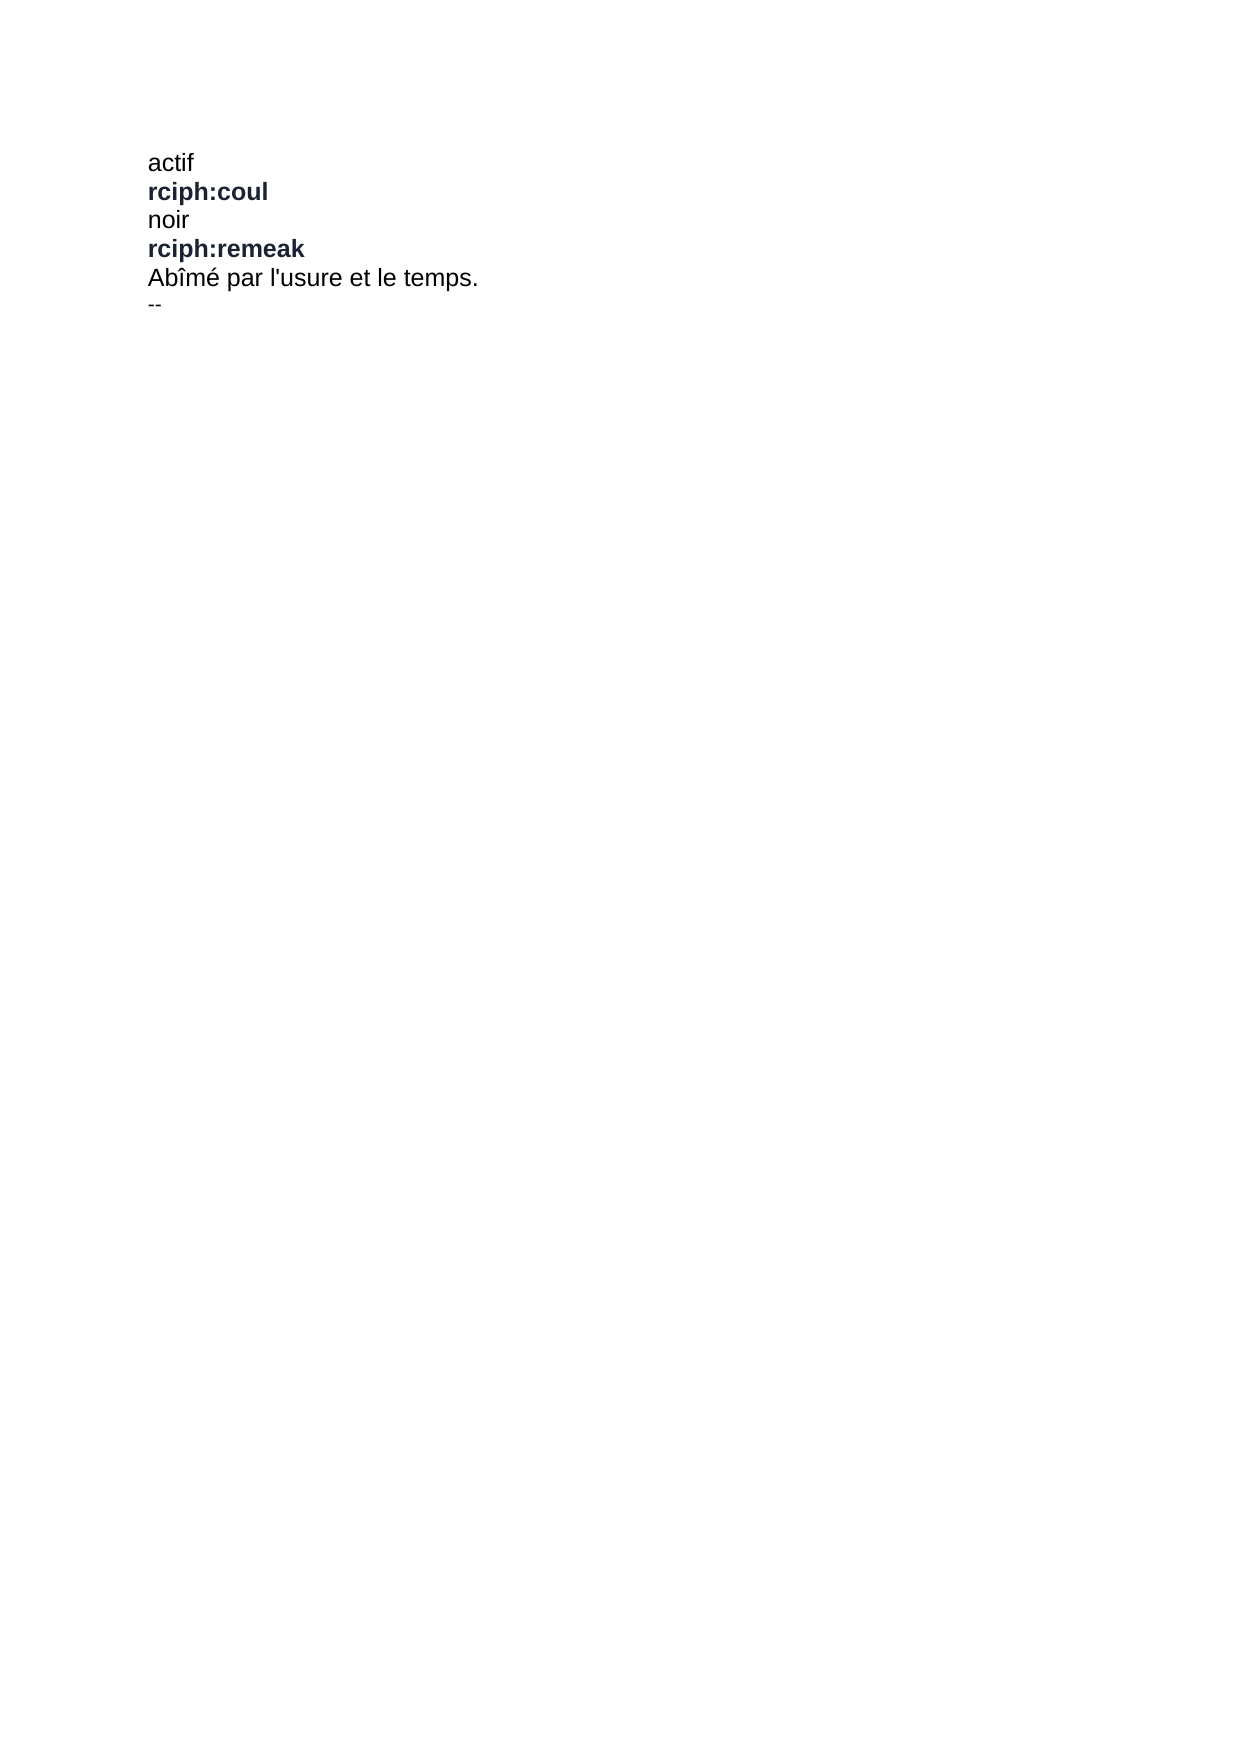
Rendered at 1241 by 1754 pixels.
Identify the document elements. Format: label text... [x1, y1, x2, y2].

text -- [148, 291, 1092, 315]
text rciph:remeak [148, 234, 1092, 263]
text actif [148, 148, 1092, 176]
text Abîmé par l'usure et le temps. [148, 263, 1092, 291]
text rciph:coul [148, 176, 1092, 205]
text noir [148, 205, 1092, 234]
